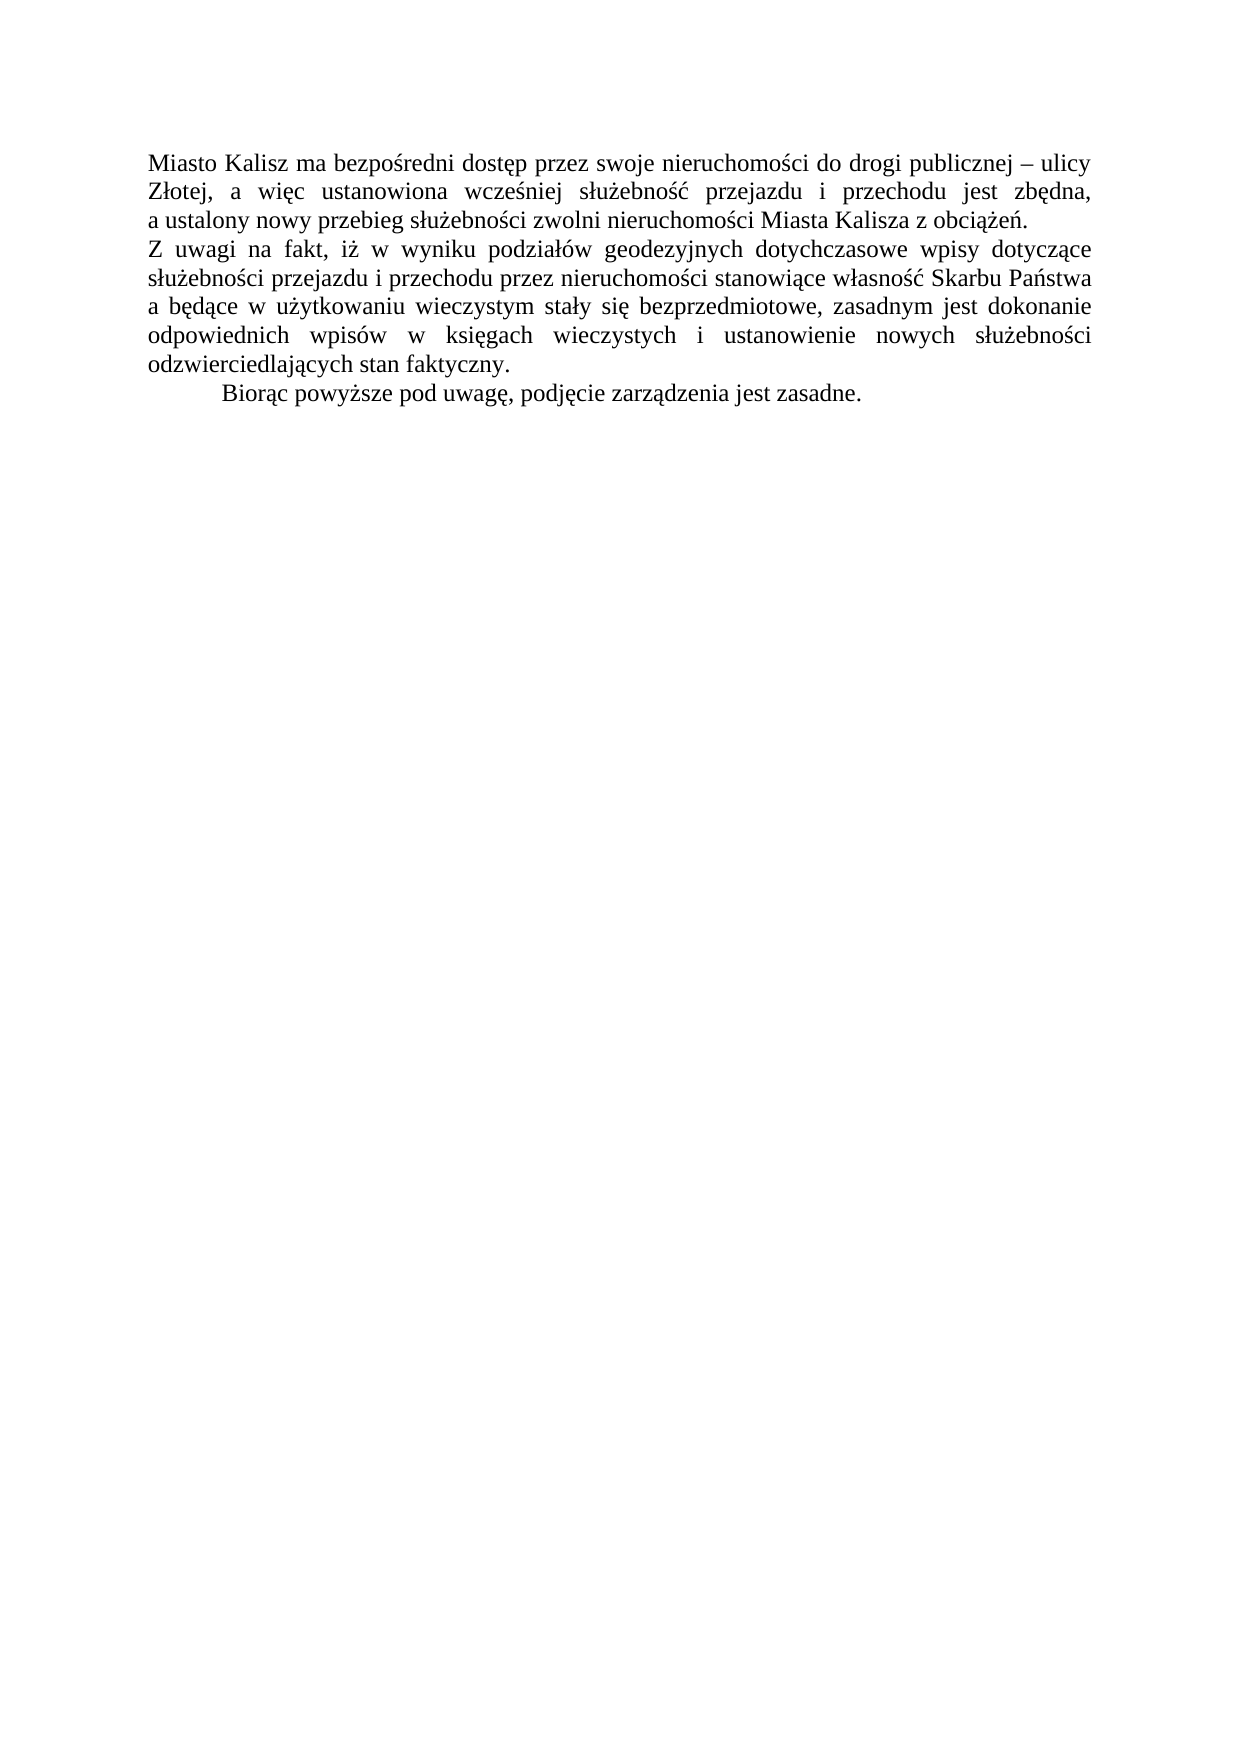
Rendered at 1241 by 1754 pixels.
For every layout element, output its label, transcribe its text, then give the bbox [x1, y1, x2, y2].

text Z uwagi na fakt, iż w wyniku podziałów geodezyjnych dotychczasowe wpisy dotyczące służebności przejazdu i przechodu przez nieruchomości stanowiące własność Skarbu Państwa a będące w użytkowaniu wieczystym stały się bezprzedmiotowe, zasadnym jest dokonanie odpowiednich wpisów w księgach wieczystych i ustanowienie nowych służebności odzwierciedlających stan faktyczny. [148, 234, 1092, 378]
text Miasto Kalisz ma bezpośredni dostęp przez swoje nieruchomości do drogi publicznej – ulicy Złotej, a więc ustanowiona wcześniej służebność przejazdu i przechodu jest zbędna, a ustalony nowy przebieg służebności zwolni nieruchomości Miasta Kalisza z obciążeń. [148, 148, 1092, 234]
text Biorąc powyższe pod uwagę, podjęcie zarządzenia jest zasadne. [148, 378, 1092, 406]
